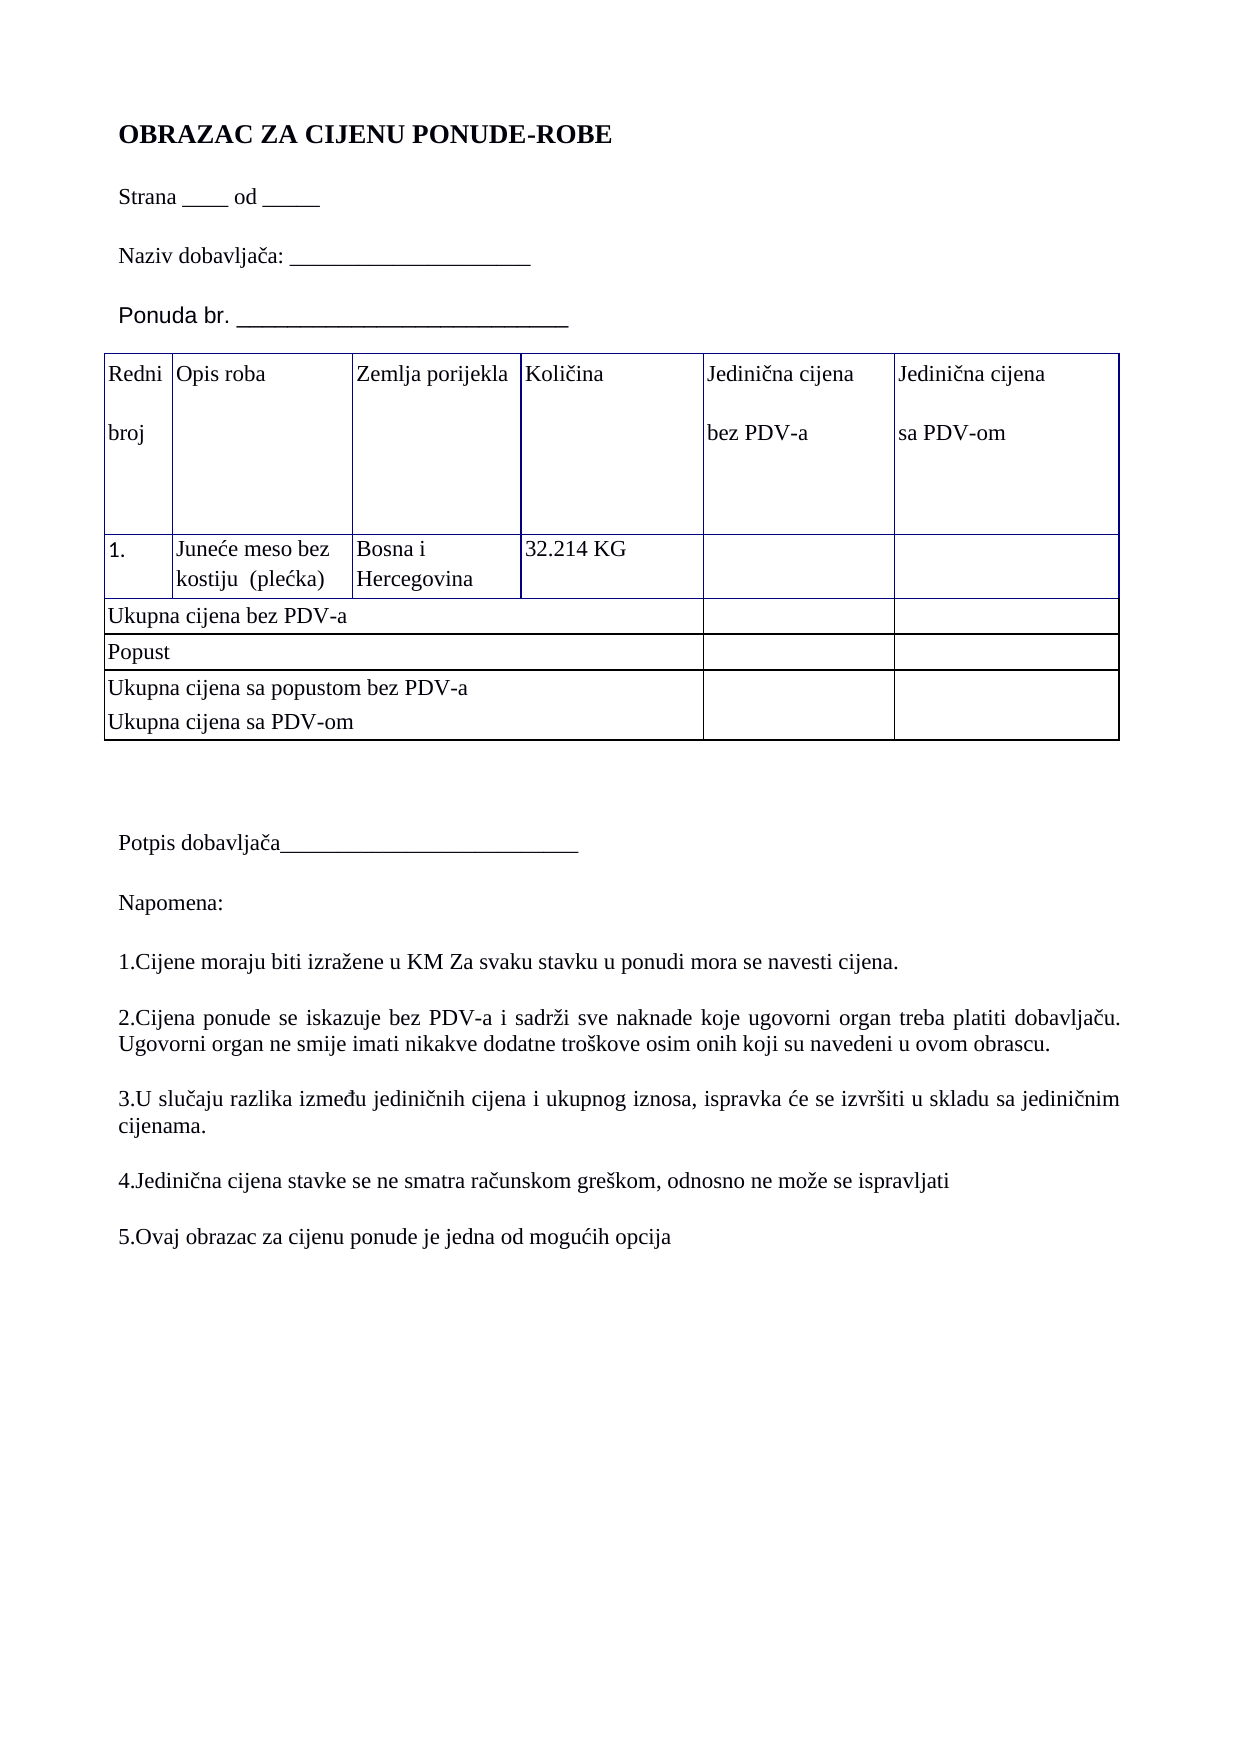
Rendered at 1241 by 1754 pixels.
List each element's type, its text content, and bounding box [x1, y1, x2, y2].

table_header Jedinična cijena bez PDV-a [704, 354, 894, 533]
text 2.Cijena ponude se iskazuje bez PDV-a i sadrži sve naknade koje ugovorni organ treba platiti dobavljaču. Ugovorni organ ne smije imati nikakve dodatne troškove osim onih koji su navedeni u ovom obrascu. [118, 1004, 1122, 1056]
table_cell [704, 599, 894, 633]
text Ponuda br. __________________________ [118, 302, 1122, 328]
text Naziv dobavljača: _____________________ [118, 242, 1122, 269]
text 3.U slučaju razlika između jediničnih cijena i ukupnog iznosa, ispravka će se izvršiti u skladu sa jediničnim cijenama. [118, 1086, 1122, 1138]
table_cell Ukupna cijena bez PDV-a [105, 599, 703, 633]
table_cell [895, 635, 1118, 669]
table_cell Juneće meso bez kostiju (plećka) [173, 535, 352, 597]
table_header Jedinična cijena sa PDV-om [895, 354, 1118, 533]
table_cell [895, 671, 1118, 705]
table_cell Popust [105, 635, 703, 669]
table_cell 1. [105, 535, 172, 597]
table_cell 32.214 KG [522, 535, 703, 597]
table_header Opis roba [173, 354, 352, 533]
table_cell [895, 705, 1118, 739]
text 4.Jedinična cijena stavke se ne smatra računskom greškom, odnosno ne može se ispravljati [118, 1167, 1122, 1194]
text Potpis dobavljača__________________________ [118, 829, 1122, 856]
text Strana ____ od _____ [118, 183, 1122, 209]
text 5.Ovaj obrazac za cijenu ponude je jedna od mogućih opcija [118, 1223, 1122, 1249]
text Napomena: [118, 889, 1122, 915]
table_cell [895, 599, 1118, 633]
table_header Redni broj [105, 354, 172, 533]
table_cell [895, 535, 1118, 597]
table_cell [704, 635, 894, 669]
table_cell Ukupna cijena sa PDV-om [105, 705, 703, 739]
text OBRAZAC ZA CIJENU PONUDE-ROBE [118, 118, 1122, 149]
table_cell [704, 705, 894, 739]
table_cell Bosna i Hercegovina [353, 535, 520, 597]
table_cell [704, 671, 894, 705]
table_cell [704, 535, 894, 597]
text 1.Cijene moraju biti izražene u KM Za svaku stavku u ponudi mora se navesti cijena. [118, 948, 1122, 974]
table_header Zemlja porijekla [353, 354, 520, 533]
table_cell Ukupna cijena sa popustom bez PDV-a [105, 671, 703, 705]
table_header Količina [522, 354, 703, 533]
